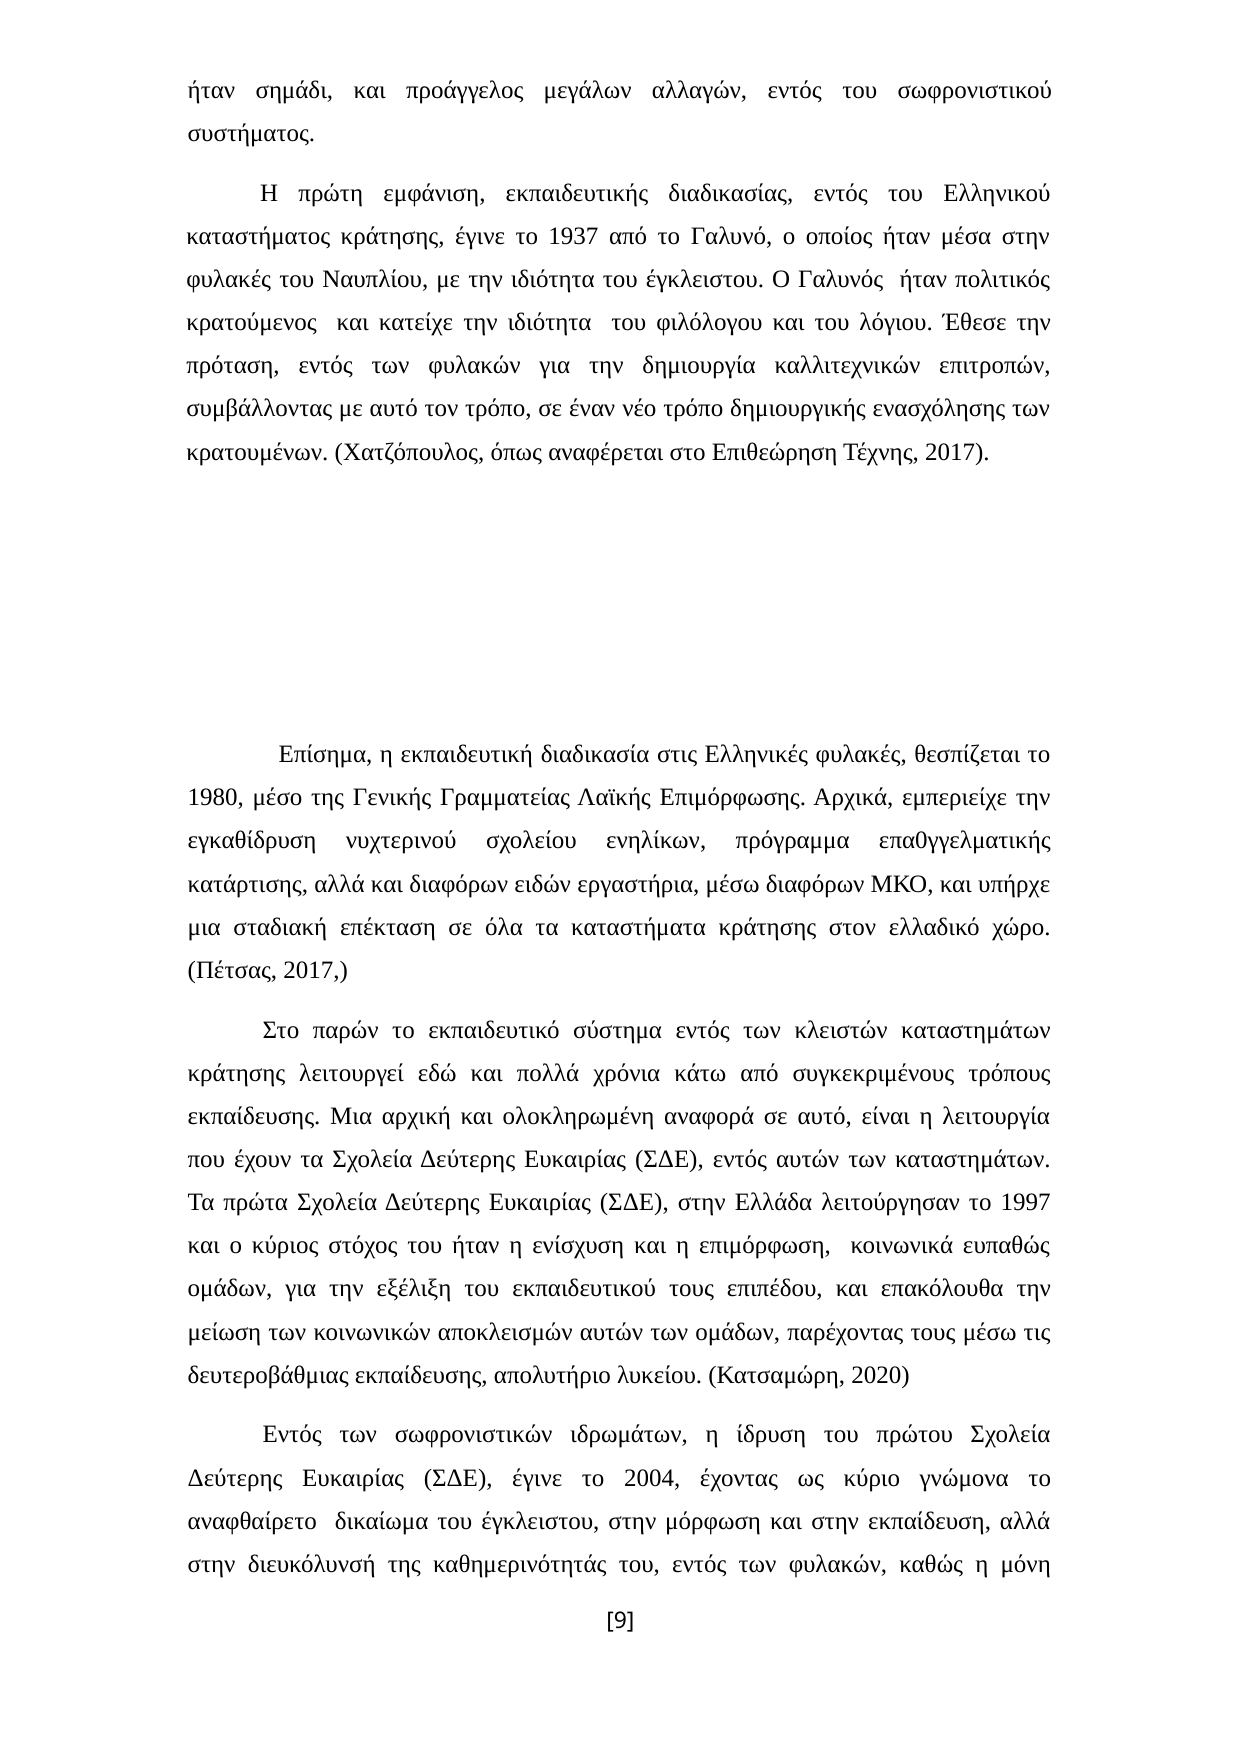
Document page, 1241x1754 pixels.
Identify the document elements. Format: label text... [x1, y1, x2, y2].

text Η πρώτη εμφάνιση, εκπαιδευτικής διαδικασίας, εντός του Ελληνικού καταστήματος κράτησης, έγινε το 1937 από το Γαλυνό, ο οποίος ήταν μέσα στην φυλακές του Ναυπλίου, με την ιδιότητα του έγκλειστου. Ο Γαλυνός ήταν πολιτικός κρατούμενος και κατείχε την ιδιότητα του φιλόλογου και του λόγιου. Έθεσε την πρόταση, εντός των φυλακών για την δημιουργία καλλιτεχνικών επιτροπών, συμβάλλοντας με αυτό τον τρόπο, σε έναν νέο τρόπο δημιουργικής ενασχόλησης των κρατουμένων. (Χατζόπουλος, όπως αναφέρεται στο Επιθεώρηση Τέχνης, 2017). [186, 178, 1052, 465]
text ήταν σημάδι, και προάγγελος μεγάλων αλλαγών, εντός του σωφρονιστικού συστήματος. [187, 75, 1053, 147]
text Επίσημα, η εκπαιδευτική διαδικασία στις Ελληνικές φυλακές, θεσπίζεται το 1980, μέσο της Γενικής Γραμματείας Λαϊκής Επιμόρφωσης. Αρχικά, εμπεριείχε την εγκαθίδρυση νυχτερινού σχολείου ενηλίκων, πρόγραμμα επα0γγελματικής κατάρτισης, αλλά και διαφόρων ειδών εργαστήρια, μέσω διαφόρων ΜΚΟ, και υπήρχε μια σταδιακή επέκταση σε όλα τα καταστήματα κράτησης στον ελλαδικό χώρο. (Πέτσας, 2017,) [187, 739, 1052, 984]
text Εντός των σωφρονιστικών ιδρωμάτων, η ίδρυση του πρώτου Σχολεία Δεύτερης Ευκαιρίας (ΣΔΕ), έγινε το 2004, έχοντας ως κύριο γνώμονα το αναφθαίρετο δικαίωμα του έγκλειστου, στην μόρφωση και στην εκπαίδευση, αλλά στην διευκόλυνσή της καθημερινότητάς του, εντός των φυλακών, καθώς η μόνη [187, 1419, 1052, 1578]
text Στο παρών το εκπαιδευτικό σύστημα εντός των κλειστών καταστημάτων κράτησης λειτουργεί εδώ και πολλά χρόνια κάτω από συγκεκριμένους τρόπους εκπαίδευσης. Μια αρχική και ολοκληρωμένη αναφορά σε αυτό, είναι η λειτουργία που έχουν τα Σχολεία Δεύτερης Ευκαιρίας (ΣΔΕ), εντός αυτών των καταστημάτων. Τα πρώτα Σχολεία Δεύτερης Ευκαιρίας (ΣΔΕ), στην Ελλάδα λειτούργησαν το 1997 και ο κύριος στόχος του ήταν η ενίσχυση και η επιμόρφωση, κοινωνικά ευπαθώς ομάδων, για την εξέλιξη του εκπαιδευτικού τους επιπέδου, και επακόλουθα την μείωση των κοινωνικών αποκλεισμών αυτών των ομάδων, παρέχοντας τους μέσω τις δευτεροβάθμιας εκπαίδευσης, απολυτήριο λυκείου. (Κατσαμώρη, 2020) [187, 1015, 1052, 1388]
